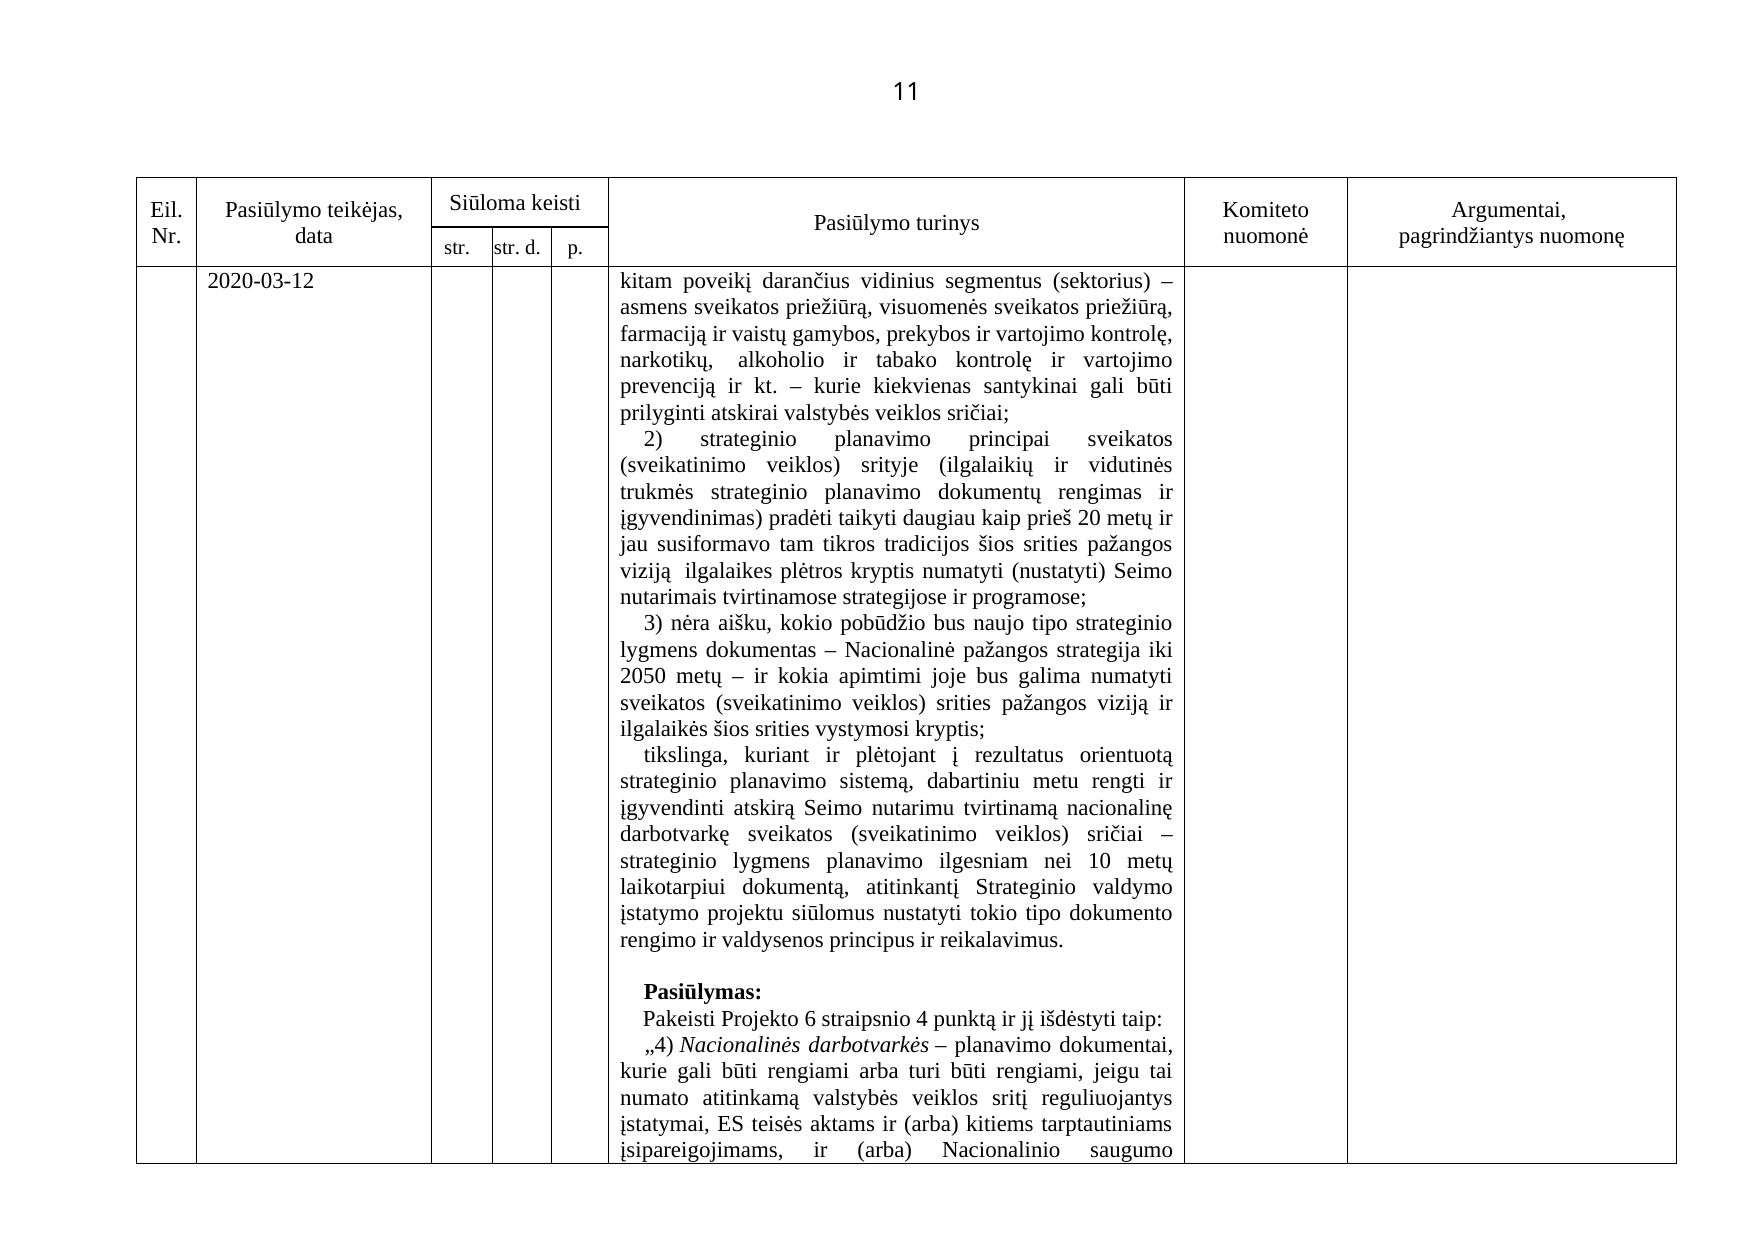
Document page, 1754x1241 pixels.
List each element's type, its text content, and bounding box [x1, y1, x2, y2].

table_cell 2020-03-12 [197, 267, 431, 1163]
table_cell str. [432, 228, 492, 266]
table_cell kitam poveikį darančius vidinius segmentus (sektorius) – asmens sveikatos priežiūrą, visuomenės sveikatos priežiūrą, farmaciją ir vaistų gamybos, prekybos ir vartojimo kontrolę, narkotikų, alkoholio ir tabako kontrolę ir vartojimo prevenciją ir kt. – kurie kiekvienas santykinai gali būti prilyginti atskirai valstybės veiklos sričiai; 2) strateginio planavimo principai sveikatos (sveikatinimo veiklos) srityje (ilgalaikių ir vidutinės trukmės strateginio planavimo dokumentų rengimas ir įgyvendinimas) pradėti taikyti daugiau kaip prieš 20 metų ir jau susiformavo tam tikros tradicijos šios srities pažangos viziją ilgalaikes plėtros kryptis numatyti (nustatyti) Seimo nutarimais tvirtinamose strategijose ir programose; 3) nėra aišku, kokio pobūdžio bus naujo tipo strateginio lygmens dokumentas – Nacionalinė pažangos strategija iki 2050 metų – ir kokia apimtimi joje bus galima numatyti sveikatos (sveikatinimo veiklos) srities pažangos viziją ir ilgalaikės šios srities vystymosi kryptis; tikslinga, kuriant ir plėtojant į rezultatus orientuotą strateginio planavimo sistemą, dabartiniu metu rengti ir įgyvendinti atskirą Seimo nutarimu tvirtinamą nacionalinę darbotvarkę sveikatos (sveikatinimo veiklos) sričiai – strateginio lygmens planavimo ilgesniam nei 10 metų laikotarpiui dokumentą, atitinkantį Strateginio valdymo įstatymo projektu siūlomus nustatyti tokio tipo dokumento rengimo ir valdysenos principus ir reikalavimus. Pasiūlymas: Pakeisti Projekto 6 straipsnio 4 punktą ir jį išdėstyti taip: „4) Nacionalinės darbotvarkės – planavimo dokumentai, kurie gali būti rengiami arba turi būti rengiami, jeigu tai numato atitinkamą valstybės veiklos sritį reguliuojantys įstatymai, ES teisės aktams ir (arba) kitiems tarptautiniams įsipareigojimams, ir (arba) Nacionalinio saugumo [609, 267, 1184, 1163]
table_cell [432, 267, 492, 1163]
table_cell [552, 267, 608, 1163]
table_header Argumentai, pagrindžiantys nuomonę [1348, 178, 1676, 266]
table_header Pasiūlymo teikėjas, data [197, 178, 431, 266]
table_cell [1185, 267, 1347, 1163]
table_cell str. d. [493, 228, 551, 266]
table_cell p. [552, 228, 608, 266]
table_header Komiteto nuomonė [1185, 178, 1347, 266]
table_cell [1348, 267, 1676, 1163]
table_cell [493, 267, 551, 1163]
table_header Siūloma keisti [432, 178, 608, 226]
table_header Pasiūlymo turinys [609, 178, 1184, 266]
table_cell [137, 267, 196, 1163]
table_header Eil. Nr. [137, 178, 196, 266]
